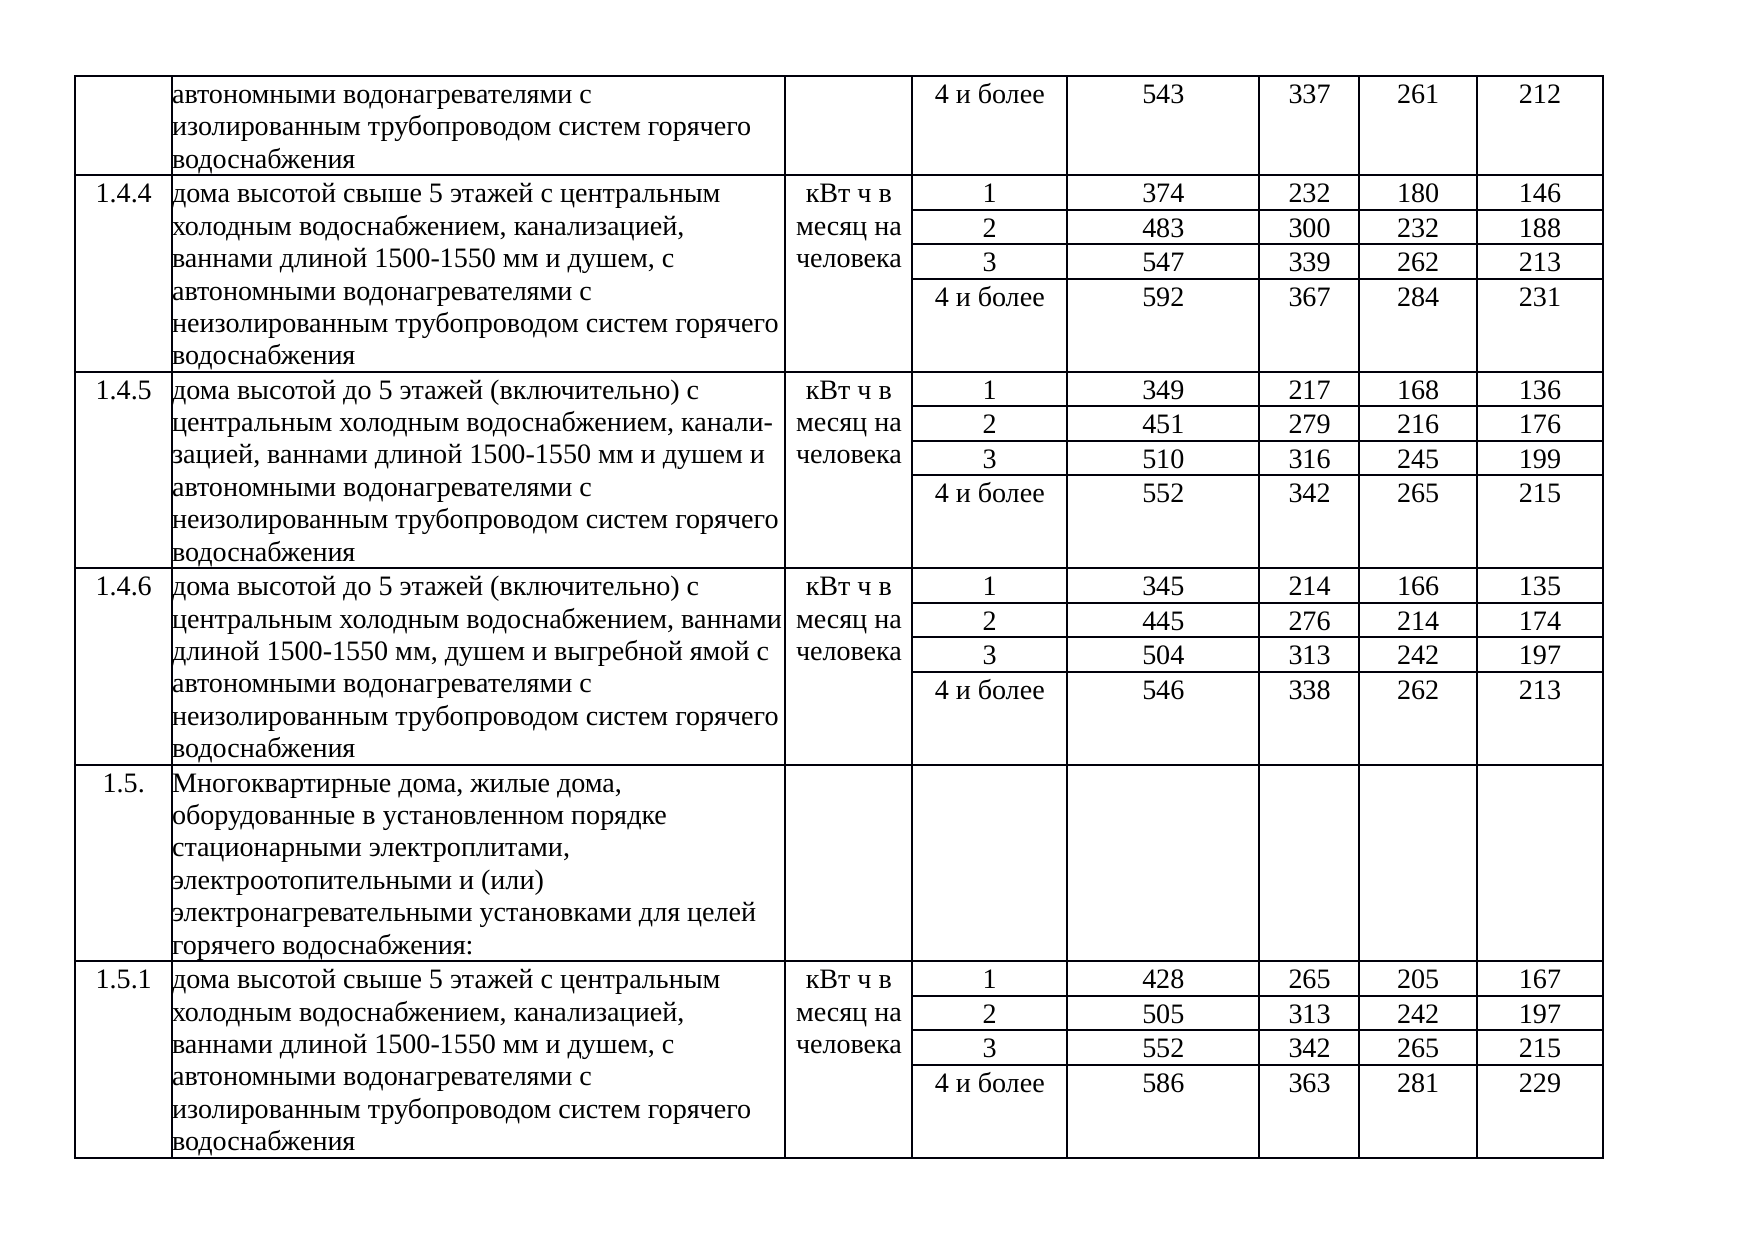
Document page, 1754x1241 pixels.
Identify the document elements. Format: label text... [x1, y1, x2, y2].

table_cell [1608, 174, 1612, 209]
table_cell 216 [1360, 407, 1476, 440]
table_cell [1608, 440, 1612, 474]
table_cell 261 [1360, 77, 1476, 174]
table_cell [1617, 602, 1754, 636]
table_cell 337 [1260, 77, 1358, 174]
table_cell 167 [1478, 962, 1602, 994]
table_cell [1612, 278, 1617, 371]
table_cell 586 [1068, 1066, 1258, 1157]
table_cell [1608, 243, 1612, 278]
table_cell 146 [1478, 176, 1602, 209]
table_cell 180 [1360, 176, 1476, 209]
table_cell [1612, 371, 1617, 405]
table_cell кВт ч в месяц на человека [786, 176, 911, 371]
table_cell дома высотой до 5 этажей (включительно) с центральным холодным водоснабжением, канали-зацией, ваннами длиной 1500-1550 мм и душем и автономными водонагревателями с неизолированным трубопроводом систем горячего водоснабжения [173, 373, 784, 567]
table_cell [1612, 243, 1617, 278]
table_cell [1608, 75, 1612, 174]
table_cell [76, 77, 171, 174]
table_cell автономными водонагревателями с изолированным трубопроводом систем горячего водоснабжения [173, 77, 784, 174]
table_cell 1 [913, 569, 1066, 602]
table_cell [1617, 636, 1754, 671]
table_cell [1360, 766, 1476, 960]
table_cell [1617, 1064, 1754, 1157]
table_cell 1.4.5 [76, 373, 171, 567]
table_cell 2 [913, 407, 1066, 440]
table_cell 215 [1478, 476, 1602, 567]
table_cell 136 [1478, 373, 1602, 405]
table_cell [1617, 567, 1754, 602]
table_cell 1.4.4 [76, 176, 171, 371]
table_cell [1617, 440, 1754, 474]
table_cell 342 [1260, 1031, 1358, 1063]
table_cell 552 [1068, 1031, 1258, 1063]
table_cell [1617, 764, 1754, 960]
table_cell 168 [1360, 373, 1476, 405]
table_cell 242 [1360, 997, 1476, 1029]
table_cell 313 [1260, 997, 1358, 1029]
table_cell [1612, 405, 1617, 440]
table_cell [1608, 960, 1612, 994]
table_cell 199 [1478, 442, 1602, 474]
table_cell 4 и более [913, 1066, 1066, 1157]
table_cell [1612, 209, 1617, 243]
table_cell 445 [1068, 604, 1258, 636]
table_cell 505 [1068, 997, 1258, 1029]
table_cell 279 [1260, 407, 1358, 440]
table_cell [1608, 636, 1612, 671]
table_cell [1260, 766, 1358, 960]
table_cell [1617, 405, 1754, 440]
table_cell [1608, 1029, 1612, 1063]
table_cell [1617, 243, 1754, 278]
table_cell 367 [1260, 280, 1358, 371]
table_cell 451 [1068, 407, 1258, 440]
table_cell [1608, 405, 1612, 440]
table_cell [1608, 209, 1612, 243]
table_cell 546 [1068, 673, 1258, 764]
table_cell 212 [1478, 77, 1602, 174]
table_cell 232 [1360, 211, 1476, 243]
table_cell 197 [1478, 638, 1602, 671]
table_cell 1 [913, 962, 1066, 994]
table_cell [1608, 474, 1612, 567]
table_cell 1.4.6 [76, 569, 171, 764]
table_cell 205 [1360, 962, 1476, 994]
table_cell [1612, 567, 1617, 602]
table_cell [1612, 474, 1617, 567]
table_cell 543 [1068, 77, 1258, 174]
table_cell [1612, 1029, 1617, 1063]
table_cell [786, 766, 911, 960]
table_cell 229 [1478, 1066, 1602, 1157]
table_cell 483 [1068, 211, 1258, 243]
table_cell 363 [1260, 1066, 1358, 1157]
table_cell 504 [1068, 638, 1258, 671]
table_cell 232 [1260, 176, 1358, 209]
table_cell [1612, 636, 1617, 671]
table_cell [786, 77, 911, 174]
table_cell [1617, 75, 1754, 174]
table_cell 265 [1360, 476, 1476, 567]
table_cell [1612, 174, 1617, 209]
table_cell 242 [1360, 638, 1476, 671]
table_cell [1612, 960, 1617, 994]
table_cell [1612, 440, 1617, 474]
table_cell 3 [913, 638, 1066, 671]
table_cell [1612, 764, 1617, 960]
table_cell [1608, 278, 1612, 371]
table_cell кВт ч в месяц на человека [786, 373, 911, 567]
table_cell 281 [1360, 1066, 1476, 1157]
table_cell 215 [1478, 1031, 1602, 1063]
table_cell 552 [1068, 476, 1258, 567]
table_cell [1478, 766, 1602, 960]
table_cell 510 [1068, 442, 1258, 474]
table_cell [1617, 1029, 1754, 1063]
table_cell 166 [1360, 569, 1476, 602]
table_cell [1608, 371, 1612, 405]
table_cell дома высотой до 5 этажей (включительно) с центральным холодным водоснабжением, ваннами длиной 1500-1550 мм, душем и выгребной ямой с автономными водонагревателями с неизолированным трубопроводом систем горячего водоснабжения [173, 569, 784, 764]
table_cell кВт ч в месяц на человека [786, 962, 911, 1157]
table_cell 214 [1360, 604, 1476, 636]
table_cell [1617, 671, 1754, 764]
table_cell [1617, 278, 1754, 371]
table_cell [913, 766, 1066, 960]
table_cell 3 [913, 1031, 1066, 1063]
table_cell 547 [1068, 245, 1258, 278]
table_cell Многоквартирные дома, жилые дома, оборудованные в установленном порядке стационарными электроплитами, электроотопительными и (или) электронагревательными установками для целей горячего водоснабжения: [173, 766, 784, 960]
table_cell 4 и более [913, 673, 1066, 764]
table_cell 374 [1068, 176, 1258, 209]
table_cell дома высотой свыше 5 этажей с центральным холодным водоснабжением, канализацией, ваннами длиной 1500-1550 мм и душем, с автономными водонагревателями с изолированным трубопроводом систем горячего водоснабжения [173, 962, 784, 1157]
table_cell 1 [913, 373, 1066, 405]
table_cell 135 [1478, 569, 1602, 602]
table_cell 3 [913, 442, 1066, 474]
table_cell 217 [1260, 373, 1358, 405]
table_cell 342 [1260, 476, 1358, 567]
table_cell [1617, 174, 1754, 209]
table_cell 338 [1260, 673, 1358, 764]
table_cell 428 [1068, 962, 1258, 994]
table_cell 245 [1360, 442, 1476, 474]
table_cell 214 [1260, 569, 1358, 602]
table_cell 262 [1360, 245, 1476, 278]
table_cell 2 [913, 604, 1066, 636]
table_cell 2 [913, 997, 1066, 1029]
table_cell 592 [1068, 280, 1258, 371]
table_cell 2 [913, 211, 1066, 243]
table_cell 339 [1260, 245, 1358, 278]
table_cell [1612, 602, 1617, 636]
table_cell 284 [1360, 280, 1476, 371]
table_cell 345 [1068, 569, 1258, 602]
table_cell 176 [1478, 407, 1602, 440]
table_cell 1.5.1 [76, 962, 171, 1157]
table_cell 265 [1260, 962, 1358, 994]
table_cell 316 [1260, 442, 1358, 474]
table_cell [1617, 474, 1754, 567]
table_cell 188 [1478, 211, 1602, 243]
table_cell [1617, 995, 1754, 1029]
table_cell [1612, 75, 1617, 174]
table_cell 3 [913, 245, 1066, 278]
table_cell [1068, 766, 1258, 960]
table_cell 174 [1478, 604, 1602, 636]
table_cell [1608, 671, 1612, 764]
table_cell [1612, 1064, 1617, 1157]
table_cell [1617, 371, 1754, 405]
table_cell 300 [1260, 211, 1358, 243]
table_cell 313 [1260, 638, 1358, 671]
table_cell [1612, 671, 1617, 764]
table_cell 197 [1478, 997, 1602, 1029]
table_cell 265 [1360, 1031, 1476, 1063]
table_cell 231 [1478, 280, 1602, 371]
table_cell 262 [1360, 673, 1476, 764]
table_cell [1617, 209, 1754, 243]
table_cell [1617, 960, 1754, 994]
table_cell [1608, 995, 1612, 1029]
table_cell [1608, 1064, 1612, 1157]
table_cell 213 [1478, 673, 1602, 764]
table_cell 4 и более [913, 476, 1066, 567]
table_cell [1608, 764, 1612, 960]
table_cell дома высотой свыше 5 этажей с центральным холодным водоснабжением, канализацией, ваннами длиной 1500-1550 мм и душем, с автономными водонагревателями с неизолированным трубопроводом систем горячего водоснабжения [173, 176, 784, 371]
table_cell 276 [1260, 604, 1358, 636]
table_cell 213 [1478, 245, 1602, 278]
table_cell [1608, 567, 1612, 602]
table_cell [1612, 995, 1617, 1029]
table_cell 1.5. [76, 766, 171, 960]
table_cell 349 [1068, 373, 1258, 405]
table_cell 1 [913, 176, 1066, 209]
table_cell [1608, 602, 1612, 636]
table_cell 4 и более [913, 77, 1066, 174]
table_cell кВт ч в месяц на человека [786, 569, 911, 764]
table_cell 4 и более [913, 280, 1066, 371]
